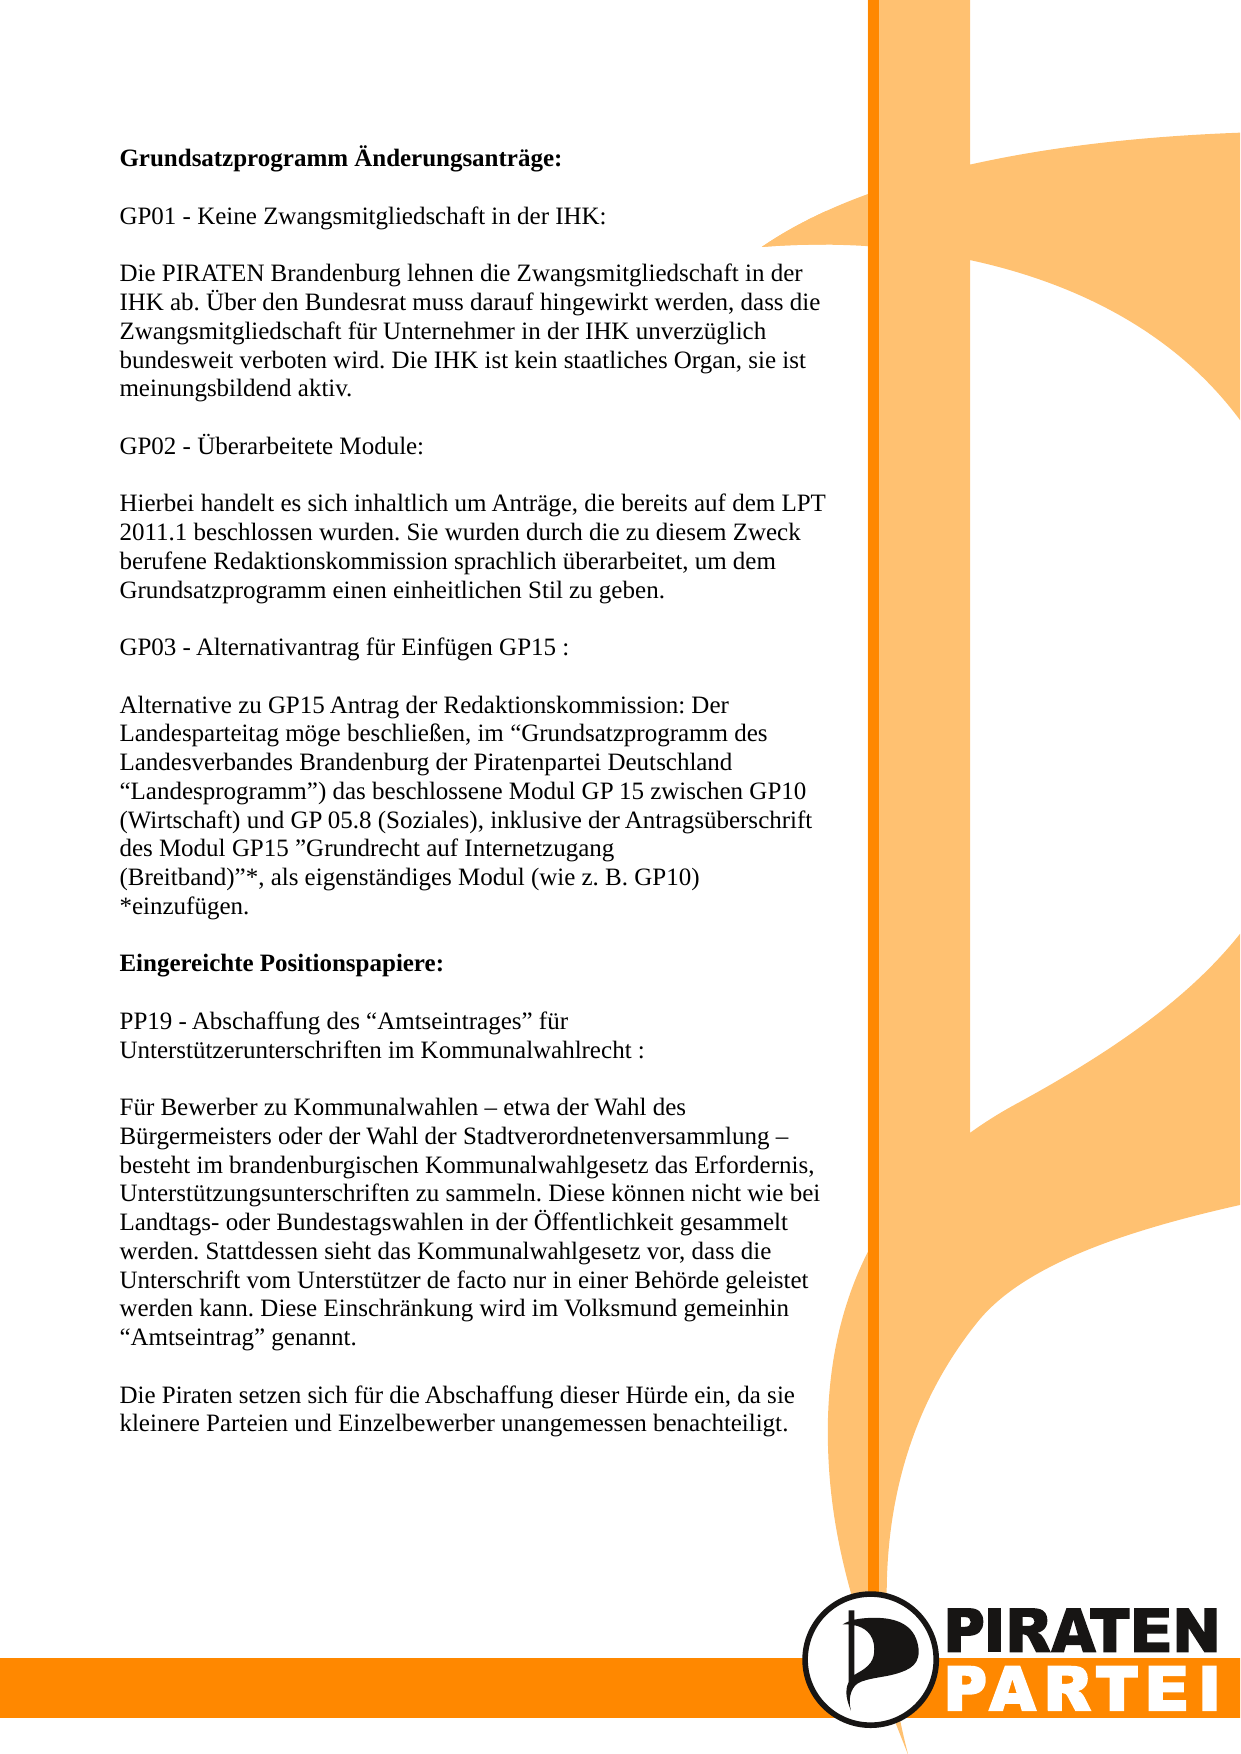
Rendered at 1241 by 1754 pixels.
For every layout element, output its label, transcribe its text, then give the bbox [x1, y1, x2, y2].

text PP19 - Abschaffung des “Amtseintrages” für Unterstützerunterschriften im Kommunalwahlrecht : [119, 1006, 826, 1063]
text Für Bewerber zu Kommunalwahlen – etwa der Wahl des Bürgermeisters oder der Wahl der Stadtverordnetenversammlung – besteht im brandenburgischen Kommunalwahlgesetz das Erfordernis, Unterstützungsunterschriften zu sammeln. Diese können nicht wie bei Landtags- oder Bundestagswahlen in der Öffentlichkeit gesammelt werden. Stattdessen sieht das Kommunalwahlgesetz vor, dass die Unterschrift vom Unterstützer de facto nur in einer Behörde geleistet werden kann. Diese Einschränkung wird im Volksmund gemeinhin “Amtseintrag” genannt. [119, 1092, 826, 1351]
text Alternative zu GP15 Antrag der Redaktionskommission: Der Landesparteitag möge beschließen, im “Grundsatzprogramm des Landesverbandes Brandenburg der Piratenpartei Deutschland “Landesprogramm”) das beschlossene Modul GP 15 zwischen GP10 (Wirtschaft) und GP 05.8 (Soziales), inklusive der Antragsüberschrift des Modul GP15 ”Grundrecht auf Internetzugang [119, 690, 826, 862]
text GP02 - Überarbeitete Module: [119, 431, 826, 460]
text Grundsatzprogramm Änderungsanträge: [119, 143, 826, 172]
text GP03 - Alternativantrag für Einfügen GP15 : [119, 632, 826, 661]
text Eingereichte Positionspapiere: [119, 948, 826, 977]
text (Breitband)”*, als eigenständiges Modul (wie z. B. GP10) *einzufügen. [119, 862, 826, 920]
text Die PIRATEN Brandenburg lehnen die Zwangsmitgliedschaft in der IHK ab. Über den Bundesrat muss darauf hingewirkt werden, dass die Zwangsmitgliedschaft für Unternehmer in der IHK unverzüglich bundesweit verboten wird. Die IHK ist kein staatliches Organ, sie ist meinungsbildend aktiv. [119, 258, 826, 402]
text Die Piraten setzen sich für die Abschaffung dieser Hürde ein, da sie kleinere Parteien und Einzelbewerber unangemessen benachteiligt. [119, 1380, 826, 1437]
text Hierbei handelt es sich inhaltlich um Anträge, die bereits auf dem LPT 2011.1 beschlossen wurden. Sie wurden durch die zu diesem Zweck berufene Redaktionskommission sprachlich überarbeitet, um dem Grundsatzprogramm einen einheitlichen Stil zu geben. [119, 488, 826, 603]
text GP01 - Keine Zwangsmitgliedschaft in der IHK: [119, 201, 826, 230]
